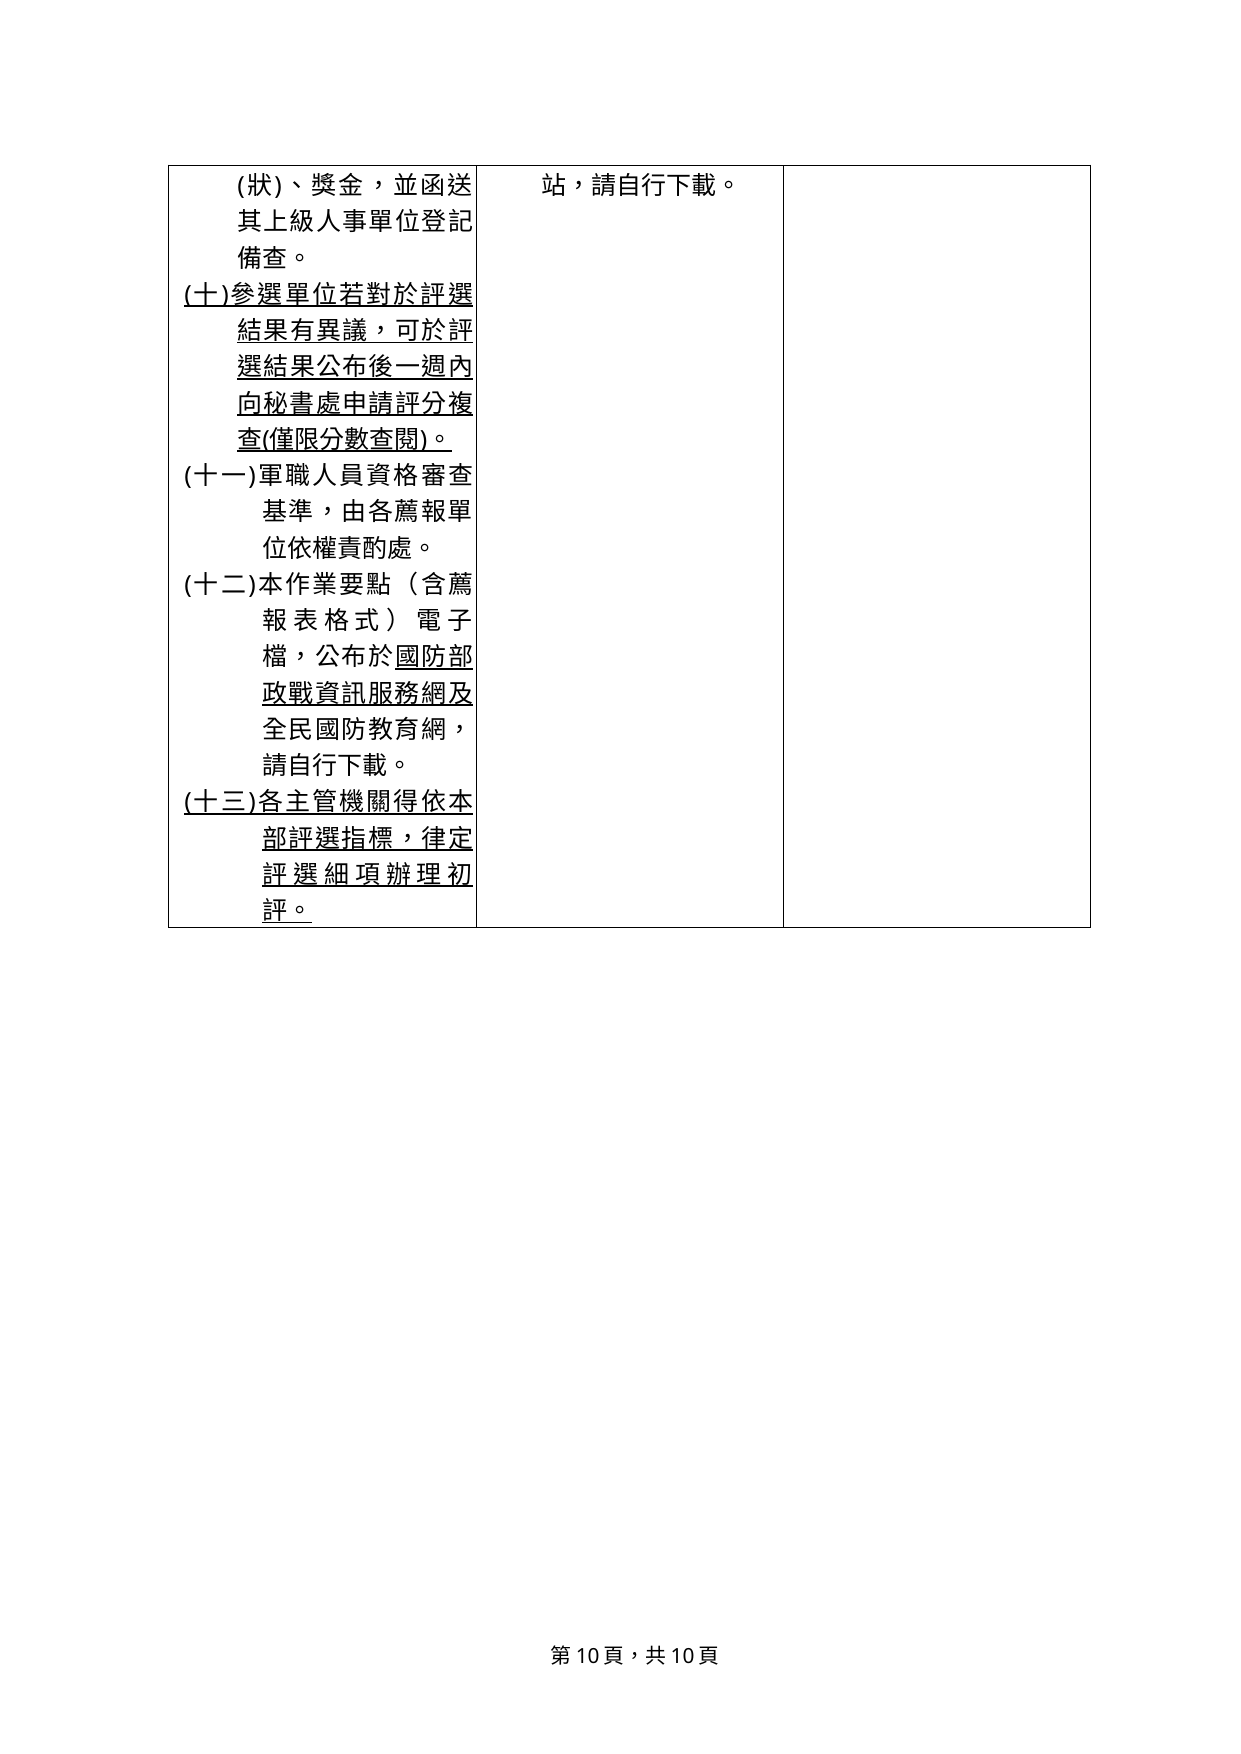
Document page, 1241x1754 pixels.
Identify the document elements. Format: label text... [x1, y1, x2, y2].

table_cell [784, 166, 1090, 927]
table_cell 站，請自行下載。 [477, 166, 783, 927]
table_cell (狀)、獎金，並函送其上級人事單位登記備查。 (十)參選單位若對於評選結果有異議，可於評選結果公布後一週內向秘書處申請評分複查(僅限分數查閱)。 (十一)軍職人員資格審查基準，由各薦報單位依權責酌處。 (十二)本作業要點（含薦報表格式）電子檔，公布於國防部政戰資訊服務網及全民國防教育網，請自行下載。 (十三)各主管機關得依本部評選指標，律定評選細項辦理初評。 [169, 166, 476, 927]
